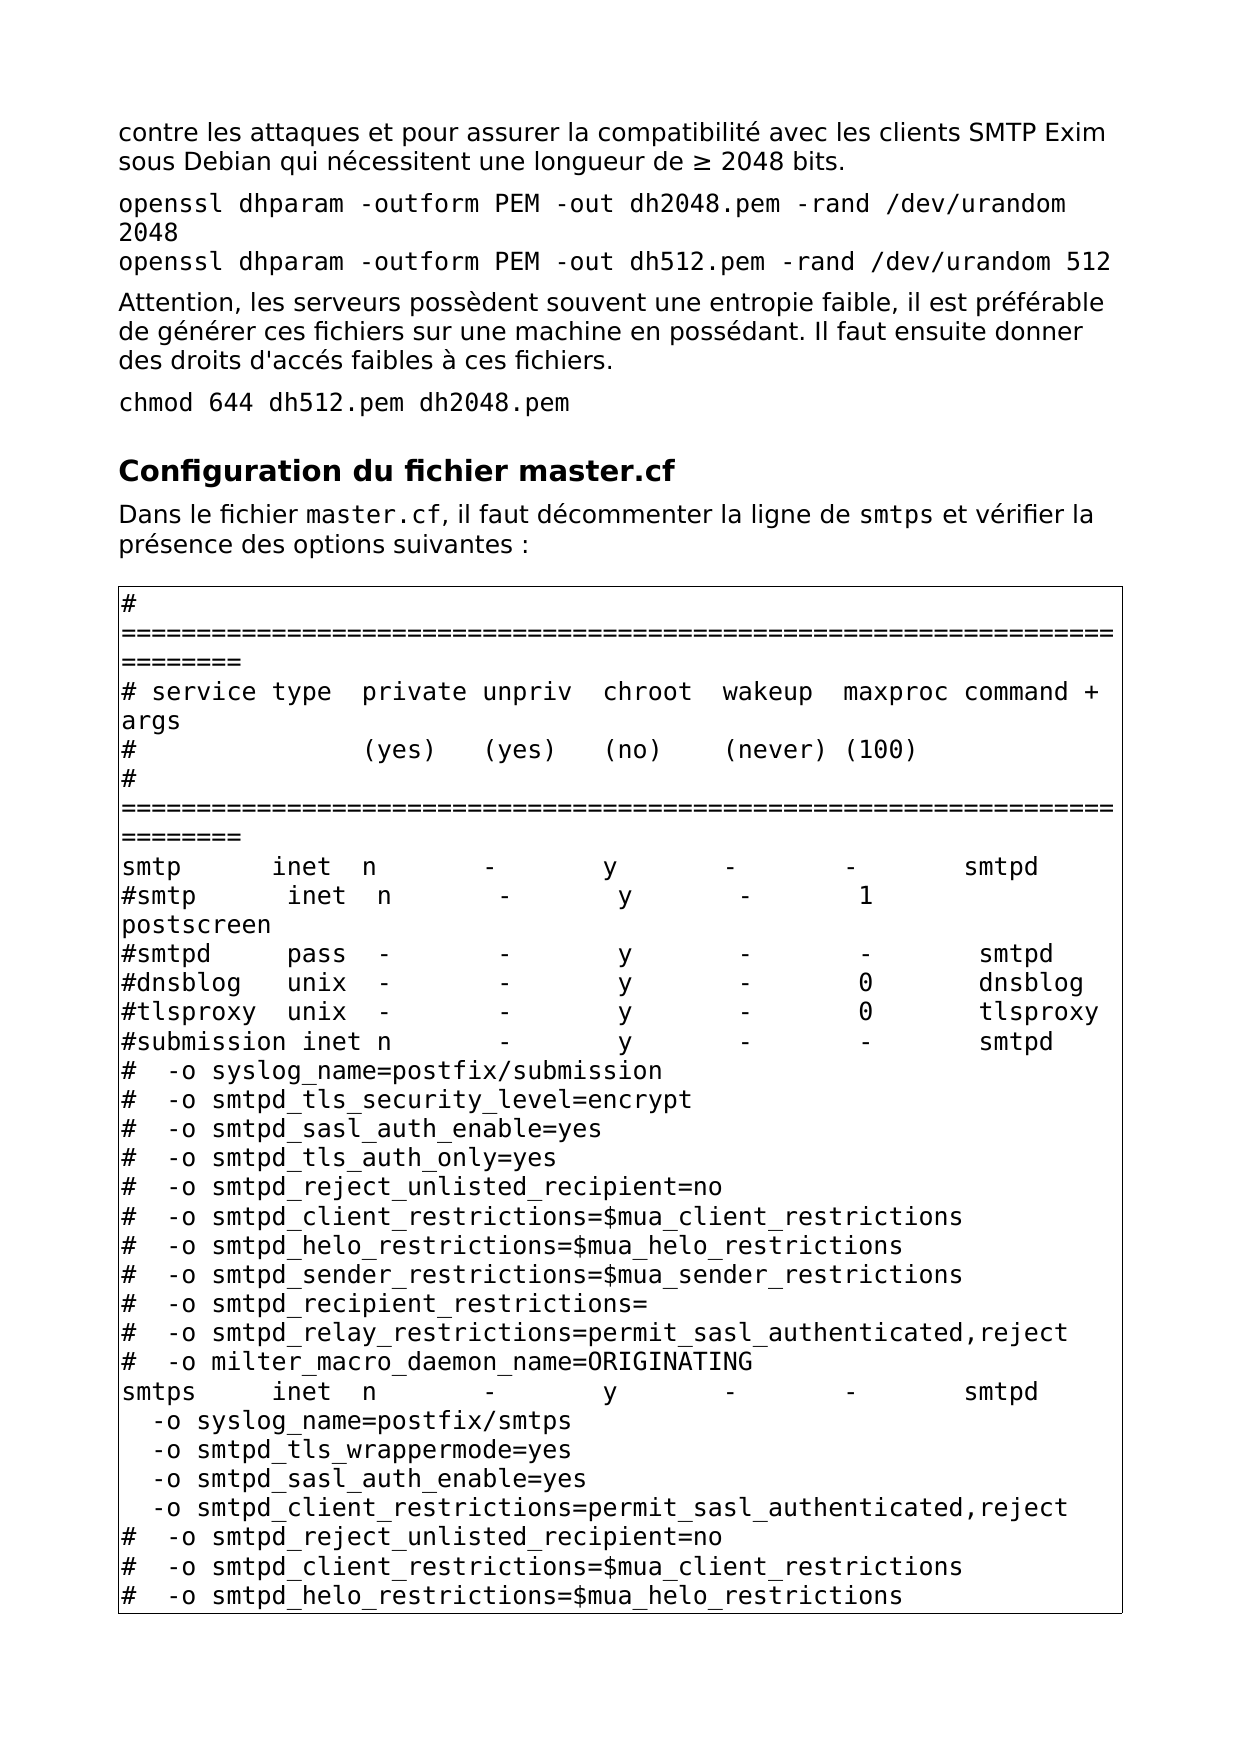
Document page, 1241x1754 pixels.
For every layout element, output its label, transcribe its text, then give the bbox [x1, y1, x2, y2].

text contre les attaques et pour assurer la compatibilité avec les clients SMTP Exim sous Debian qui nécessitent une longueur de ≥ 2048 bits. [118, 118, 1122, 176]
text Attention, les serveurs possèdent souvent une entropie faible, il est préférable de générer ces fichiers sur une machine en possédant. Il faut ensuite donner des droits d'accés faibles à ces fichiers. [118, 288, 1122, 376]
text Dans le fichier master.cf, il faut décommenter la ligne de smtps et vérifier la présence des options suivantes : [118, 501, 1122, 559]
text openssl dhparam -outform PEM -out dh2048.pem -rand /dev/urandom 2048 openssl dhparam -outform PEM -out dh512.pem -rand /dev/urandom 512 [118, 189, 1122, 276]
text chmod 644 dh512.pem dh2048.pem [118, 388, 1122, 417]
table_header # ========================================================================== # service type private unpriv chroot wakeup maxproc command + args # (yes) (yes) (no) (never) (100) # ========================================================================== smtp inet n - y - - smtpd #smtp inet n - y - 1 postscreen #smtpd pass - - y - - smtpd #dnsblog unix - - y - 0 dnsblog #tlsproxy unix - - y - 0 tlsproxy #submission inet n - y - - smtpd # -o syslog_name=postfix/submission # -o smtpd_tls_security_level=encrypt # -o smtpd_sasl_auth_enable=yes # -o smtpd_tls_auth_only=yes # -o smtpd_reject_unlisted_recipient=no # -o smtpd_client_restrictions=$mua_client_restrictions # -o smtpd_helo_restrictions=$mua_helo_restrictions # -o smtpd_sender_restrictions=$mua_sender_restrictions # -o smtpd_recipient_restrictions= # -o smtpd_relay_restrictions=permit_sasl_authenticated,reject # -o milter_macro_daemon_name=ORIGINATING smtps inet n - y - - smtpd -o syslog_name=postfix/smtps -o smtpd_tls_wrappermode=yes -o smtpd_sasl_auth_enable=yes -o smtpd_client_restrictions=permit_sasl_authenticated,reject # -o smtpd_reject_unlisted_recipient=no # -o smtpd_client_restrictions=$mua_client_restrictions # -o smtpd_helo_restrictions=$mua_helo_restrictions [119, 587, 1122, 1613]
subtitle Configuration du fichier master.cf [118, 454, 1122, 488]
